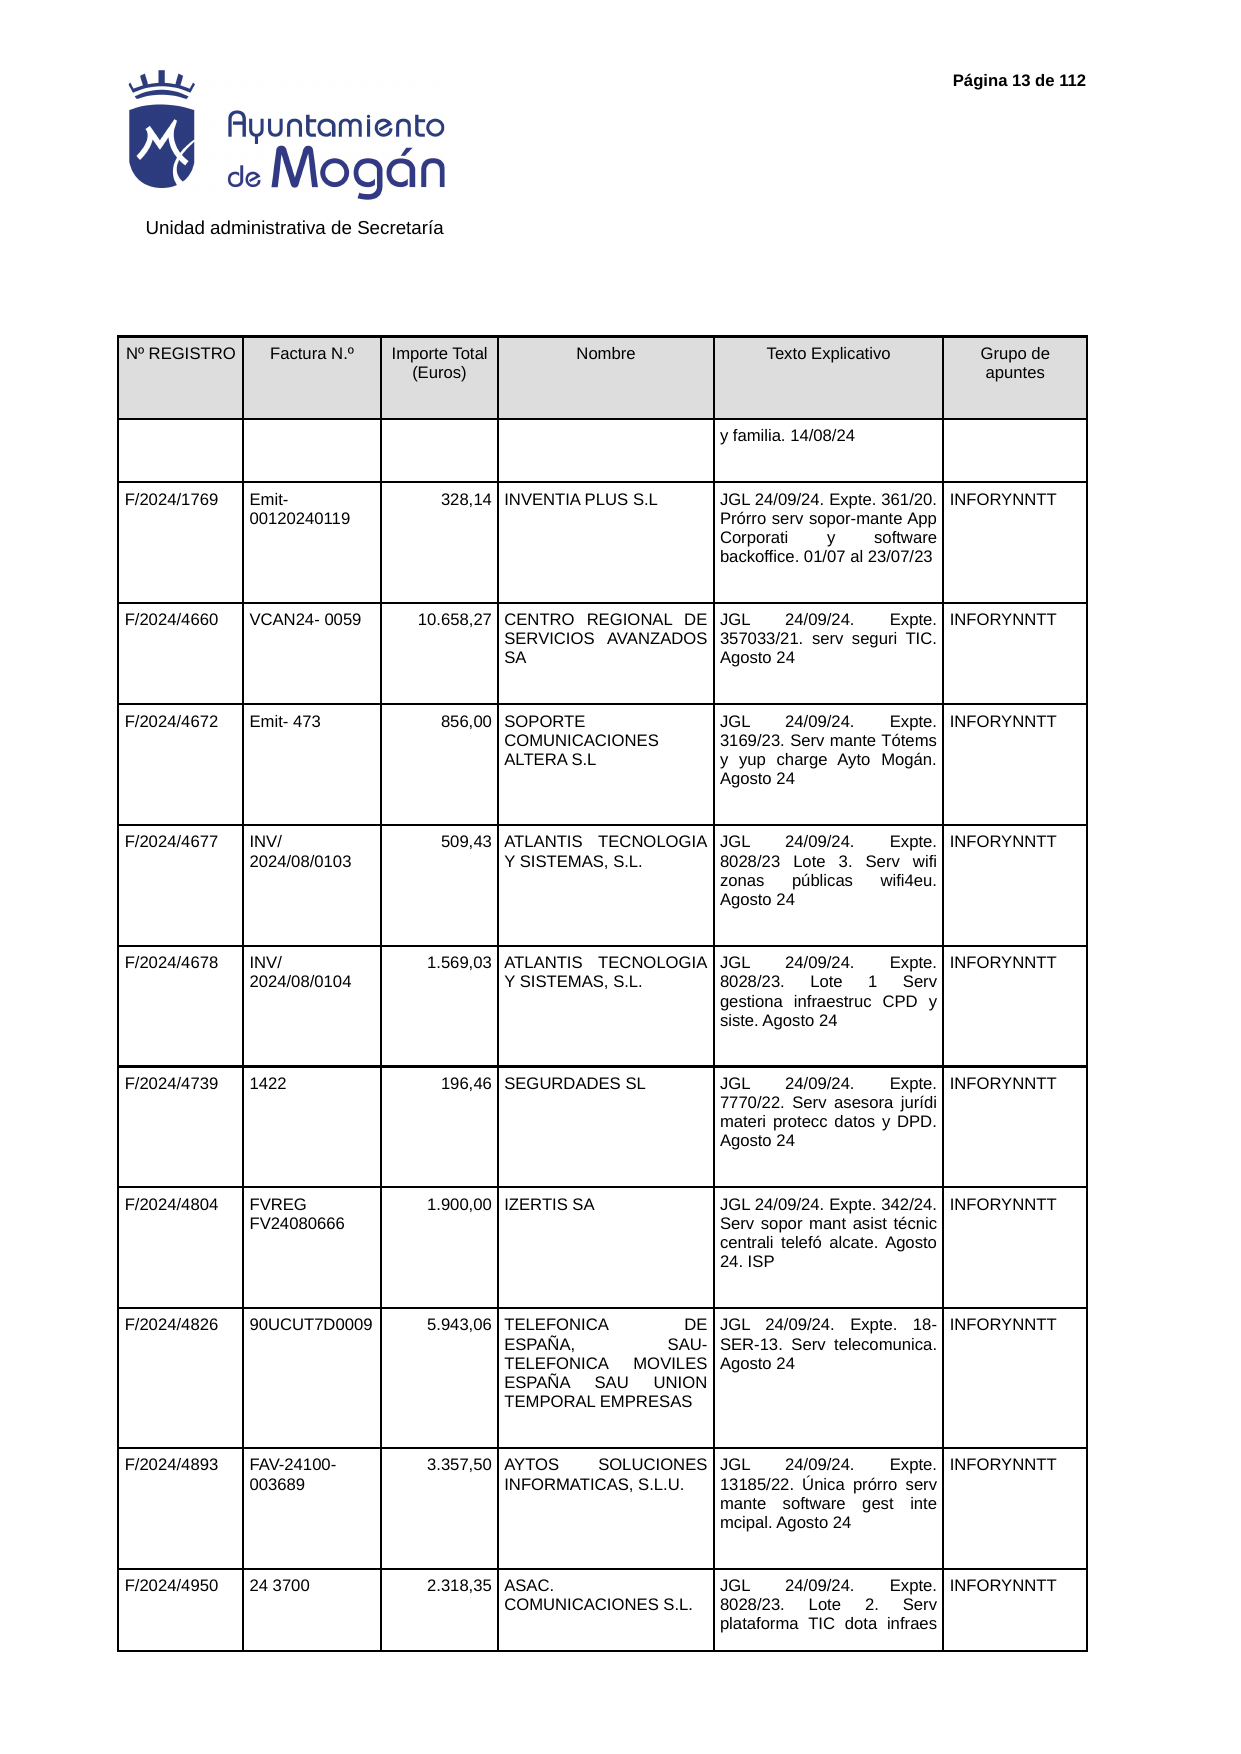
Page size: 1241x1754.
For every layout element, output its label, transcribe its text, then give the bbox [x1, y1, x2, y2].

table_cell ATLANTIS TECNOLOGIA Y SISTEMAS, S.L. [499, 826, 713, 945]
table_cell [119, 420, 242, 481]
table_cell JGL 24/09/24. Expte. 8028/23 Lote 3. Serv wifi zonas públicas wifi4eu. Agosto 24 [715, 826, 942, 945]
table_cell INFORYNNTT [944, 604, 1086, 703]
table_cell y familia. 14/08/24 [715, 420, 942, 481]
table_cell JGL 24/09/24. Expte. 357033/21. serv seguri TIC. Agosto 24 [715, 604, 942, 703]
table_cell F/2024/4672 [119, 705, 242, 824]
table_header Grupo de apuntes [944, 338, 1086, 418]
table_cell F/2024/4660 [119, 604, 242, 703]
table_cell FAV-24100-003689 [244, 1449, 380, 1567]
table_cell F/2024/4677 [119, 826, 242, 945]
table_cell 1.900,00 [382, 1188, 497, 1307]
table_cell 856,00 [382, 705, 497, 824]
table_cell [499, 420, 713, 481]
table_cell [244, 420, 380, 481]
table_cell F/2024/4826 [119, 1309, 242, 1447]
table_cell JGL 24/09/24. Expte. 361/20. Prórro serv sopor-mante App Corporati y software backoffice. 01/07 al 23/07/23 [715, 483, 942, 602]
table_cell 328,14 [382, 483, 497, 602]
table_cell 196,46 [382, 1068, 497, 1186]
table_cell JGL 24/09/24. Expte. 18-SER-13. Serv telecomunica. Agosto 24 [715, 1309, 942, 1447]
table_cell INFORYNNTT [944, 1570, 1086, 1650]
table_header Nº REGISTRO [119, 338, 242, 418]
table_cell 24 3700 [244, 1570, 380, 1650]
table_cell 90UCUT7D0009 [244, 1309, 380, 1447]
table_cell F/2024/1769 [119, 483, 242, 602]
table_cell 2.318,35 [382, 1570, 497, 1650]
table_cell F/2024/4804 [119, 1188, 242, 1307]
table_cell INFORYNNTT [944, 1068, 1086, 1186]
table_cell F/2024/4950 [119, 1570, 242, 1650]
table_cell Emit- 00120240119 [244, 483, 380, 602]
table_cell 509,43 [382, 826, 497, 945]
table_cell SOPORTE COMUNICACIONES ALTERA S.L [499, 705, 713, 824]
table_cell ATLANTIS TECNOLOGIA Y SISTEMAS, S.L. [499, 947, 713, 1065]
table_cell FVREG FV24080666 [244, 1188, 380, 1307]
table_cell F/2024/4678 [119, 947, 242, 1065]
table_cell INVENTIA PLUS S.L [499, 483, 713, 602]
table_header Importe Total (Euros) [382, 338, 497, 418]
table_cell 3.357,50 [382, 1449, 497, 1567]
table_header Texto Explicativo [715, 338, 942, 418]
table_cell IZERTIS SA [499, 1188, 713, 1307]
table_cell [382, 420, 497, 481]
table_cell INFORYNNTT [944, 483, 1086, 602]
picture [128, 70, 445, 206]
table_cell INFORYNNTT [944, 1309, 1086, 1447]
table_cell CENTRO REGIONAL DE SERVICIOS AVANZADOS SA [499, 604, 713, 703]
table_cell INFORYNNTT [944, 947, 1086, 1065]
table_cell [944, 420, 1086, 481]
table_cell INFORYNNTT [944, 1449, 1086, 1567]
table_cell JGL 24/09/24. Expte. 342/24. Serv sopor mant asist técnic centrali telefó alcate. Agosto 24. ISP [715, 1188, 942, 1307]
table_cell ASAC. COMUNICACIONES S.L. [499, 1570, 713, 1650]
table_cell JGL 24/09/24. Expte. 7770/22. Serv asesora jurídi materi protecc datos y DPD. Agosto 24 [715, 1068, 942, 1186]
table_cell 5.943,06 [382, 1309, 497, 1447]
table_cell 1.569,03 [382, 947, 497, 1065]
table_cell Emit- 473 [244, 705, 380, 824]
table_cell 1422 [244, 1068, 380, 1186]
table_cell JGL 24/09/24. Expte. 8028/23. Lote 1 Serv gestiona infraestruc CPD y siste. Agosto 24 [715, 947, 942, 1065]
table_cell JGL 24/09/24. Expte. 8028/23. Lote 2. Serv plataforma TIC dota infraes [715, 1570, 942, 1650]
table_cell AYTOS SOLUCIONES INFORMATICAS, S.L.U. [499, 1449, 713, 1567]
table_cell JGL 24/09/24. Expte. 3169/23. Serv mante Tótems y yup charge Ayto Mogán. Agosto 24 [715, 705, 942, 824]
table_cell VCAN24- 0059 [244, 604, 380, 703]
table_cell SEGURDADES SL [499, 1068, 713, 1186]
table_cell INFORYNNTT [944, 826, 1086, 945]
table_cell INFORYNNTT [944, 705, 1086, 824]
table_cell INV/2024/08/0104 [244, 947, 380, 1065]
table_header Factura N.º [244, 338, 380, 418]
table_cell INFORYNNTT [944, 1188, 1086, 1307]
table_cell F/2024/4893 [119, 1449, 242, 1567]
table_cell 10.658,27 [382, 604, 497, 703]
table_cell TELEFONICA DE ESPAÑA, SAU-TELEFONICA MOVILES ESPAÑA SAU UNION TEMPORAL EMPRESAS [499, 1309, 713, 1447]
table_cell JGL 24/09/24. Expte. 13185/22. Única prórro serv mante software gest inte mcipal. Agosto 24 [715, 1449, 942, 1567]
table_cell F/2024/4739 [119, 1068, 242, 1186]
table_cell INV/2024/08/0103 [244, 826, 380, 945]
table_header Nombre [499, 338, 713, 418]
